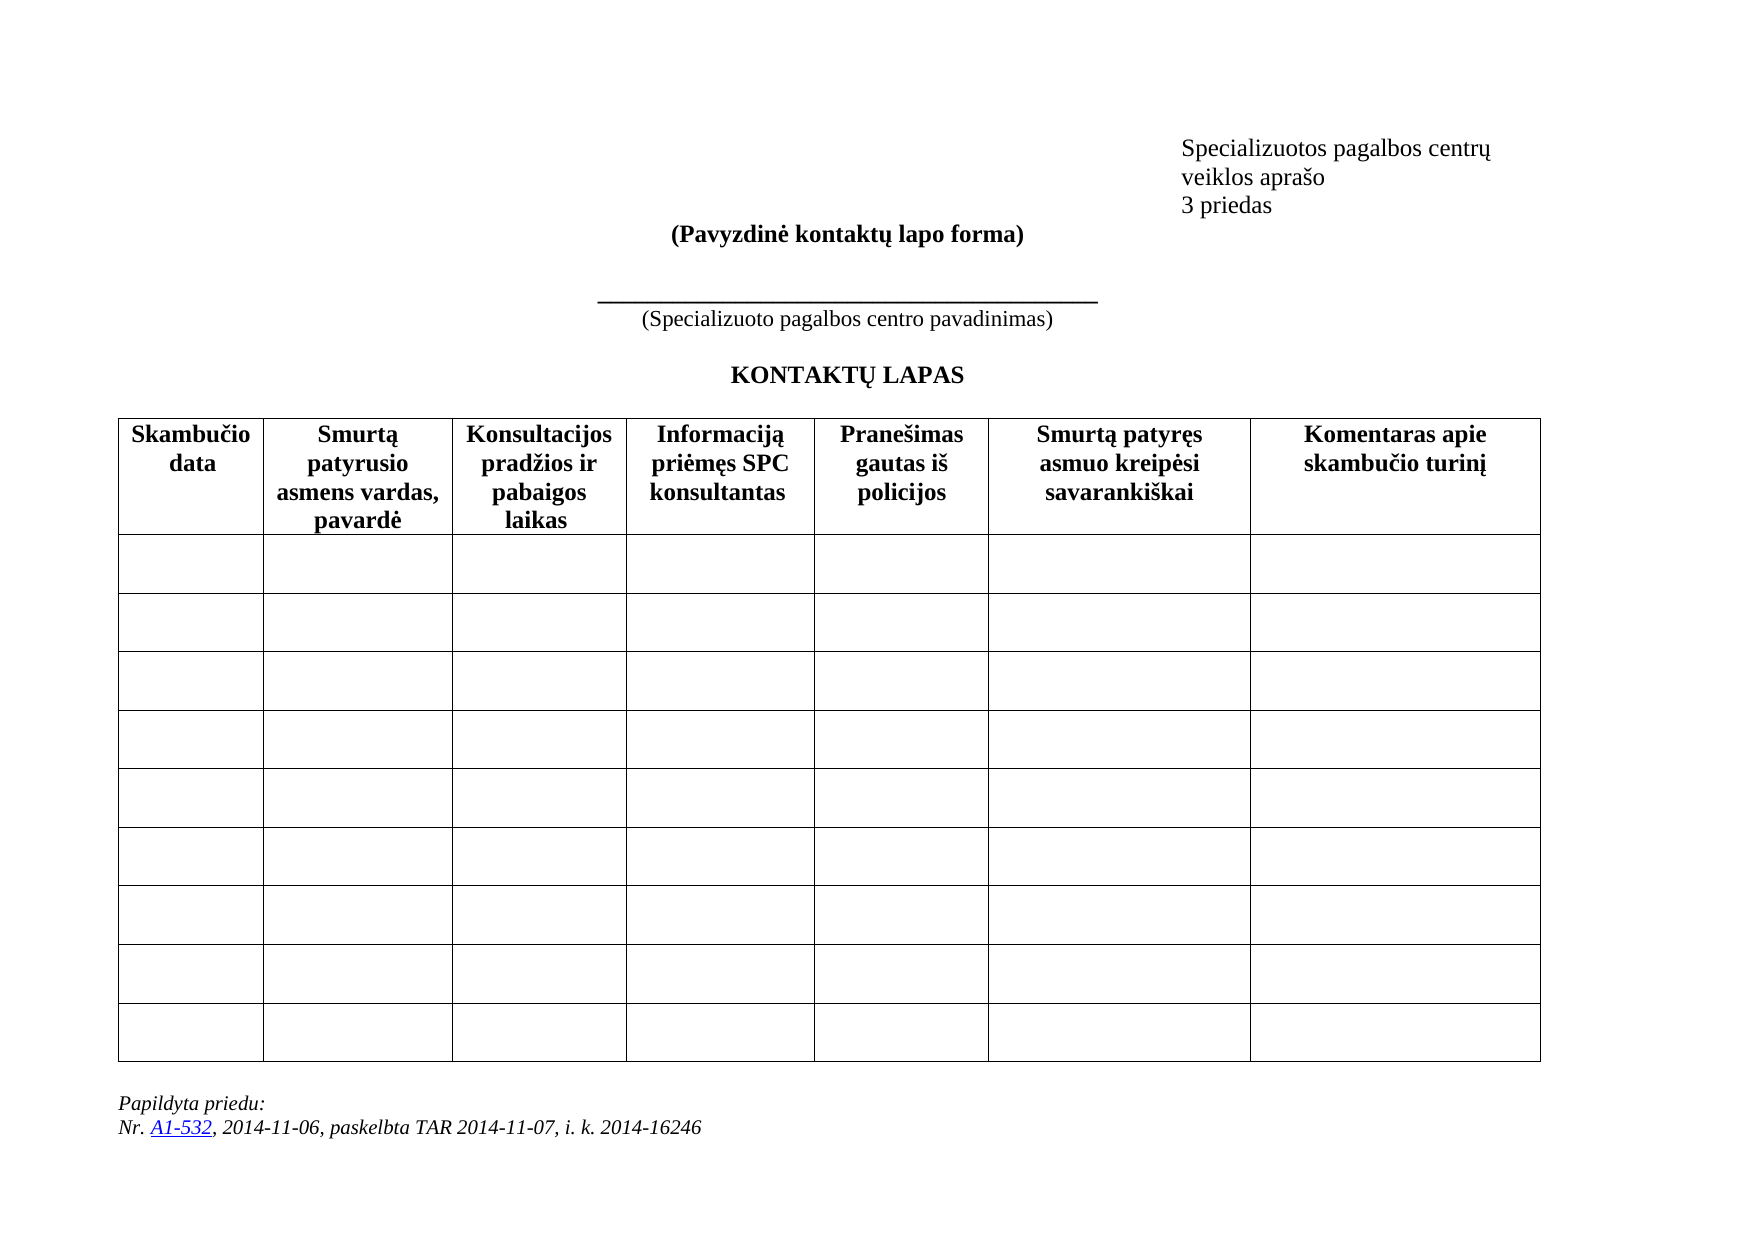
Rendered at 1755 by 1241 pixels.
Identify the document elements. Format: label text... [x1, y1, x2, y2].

table_cell [119, 828, 263, 885]
table_cell [815, 652, 988, 710]
table_cell [989, 711, 1250, 768]
table_cell [453, 945, 626, 1002]
table_cell [989, 886, 1250, 944]
table_cell [453, 535, 626, 593]
table_cell [815, 535, 988, 593]
table_cell [627, 594, 814, 651]
table_header Konsultacijos pradžios ir pabaigos laikas [453, 419, 626, 534]
text 3 priedas [1181, 190, 1577, 219]
table_cell [453, 711, 626, 768]
table_cell [264, 886, 452, 944]
table_cell [264, 1004, 452, 1061]
table_cell [1251, 945, 1540, 1002]
table_cell [264, 535, 452, 593]
table_cell [119, 652, 263, 710]
table_cell [264, 711, 452, 768]
table_cell [989, 594, 1250, 651]
table_cell [815, 711, 988, 768]
table_cell [815, 945, 988, 1002]
table_cell [1251, 769, 1540, 827]
table_cell [815, 594, 988, 651]
table_cell [815, 769, 988, 827]
table_cell [1251, 652, 1540, 710]
text veiklos aprašo [1181, 162, 1577, 190]
table_cell [264, 828, 452, 885]
table_header Smurtą patyręs asmuo kreipėsi savarankiškai [989, 419, 1250, 534]
table_cell [264, 769, 452, 827]
table_cell [627, 652, 814, 710]
table_cell [453, 594, 626, 651]
table_cell [627, 886, 814, 944]
table_cell [989, 769, 1250, 827]
table_cell [453, 828, 626, 885]
table_cell [815, 828, 988, 885]
table_cell [119, 886, 263, 944]
table_header Skambučio data [119, 419, 263, 534]
table_cell [453, 886, 626, 944]
table_cell [989, 652, 1250, 710]
table_cell [119, 769, 263, 827]
table_cell [264, 945, 452, 1002]
table_cell [627, 1004, 814, 1061]
table_cell [119, 1004, 263, 1061]
table_header Informaciją priėmęs SPC konsultantas [627, 419, 814, 534]
text Papildyta priedu: [118, 1091, 1577, 1115]
table_cell [989, 1004, 1250, 1061]
table_cell [453, 1004, 626, 1061]
table_header Pranešimas gautas iš policijos [815, 419, 988, 534]
table_cell [264, 652, 452, 710]
table_cell [119, 711, 263, 768]
table_cell [989, 828, 1250, 885]
table_cell [627, 769, 814, 827]
table_header Smurtą patyrusio asmens vardas, pavardė [264, 419, 452, 534]
table_cell [119, 594, 263, 651]
table_cell [627, 828, 814, 885]
table_cell [1251, 711, 1540, 768]
table_cell [815, 1004, 988, 1061]
text Nr. A1-532, 2014-11-06, paskelbta TAR 2014-11-07, i. k. 2014-16246 [118, 1115, 1577, 1139]
table_cell [989, 945, 1250, 1002]
table_cell [1251, 594, 1540, 651]
text (Specializuoto pagalbos centro pavadinimas) [118, 305, 1577, 332]
table_cell [627, 535, 814, 593]
text KONTAKTŲ LAPAS [118, 361, 1577, 389]
table_cell [453, 652, 626, 710]
table_cell [264, 594, 452, 651]
table_header Komentaras apie skambučio turinį [1251, 419, 1540, 534]
text Specializuotos pagalbos centrų [1181, 133, 1577, 162]
table_cell [1251, 886, 1540, 944]
table_cell [1251, 535, 1540, 593]
table_cell [1251, 1004, 1540, 1061]
table_cell [1251, 828, 1540, 885]
table_cell [815, 886, 988, 944]
table_cell [989, 535, 1250, 593]
text ________________________________________ [118, 277, 1577, 305]
table_cell [119, 945, 263, 1002]
table_cell [627, 711, 814, 768]
table_cell [119, 535, 263, 593]
table_cell [627, 945, 814, 1002]
text (Pavyzdinė kontaktų lapo forma) [118, 219, 1577, 248]
table_cell [453, 769, 626, 827]
